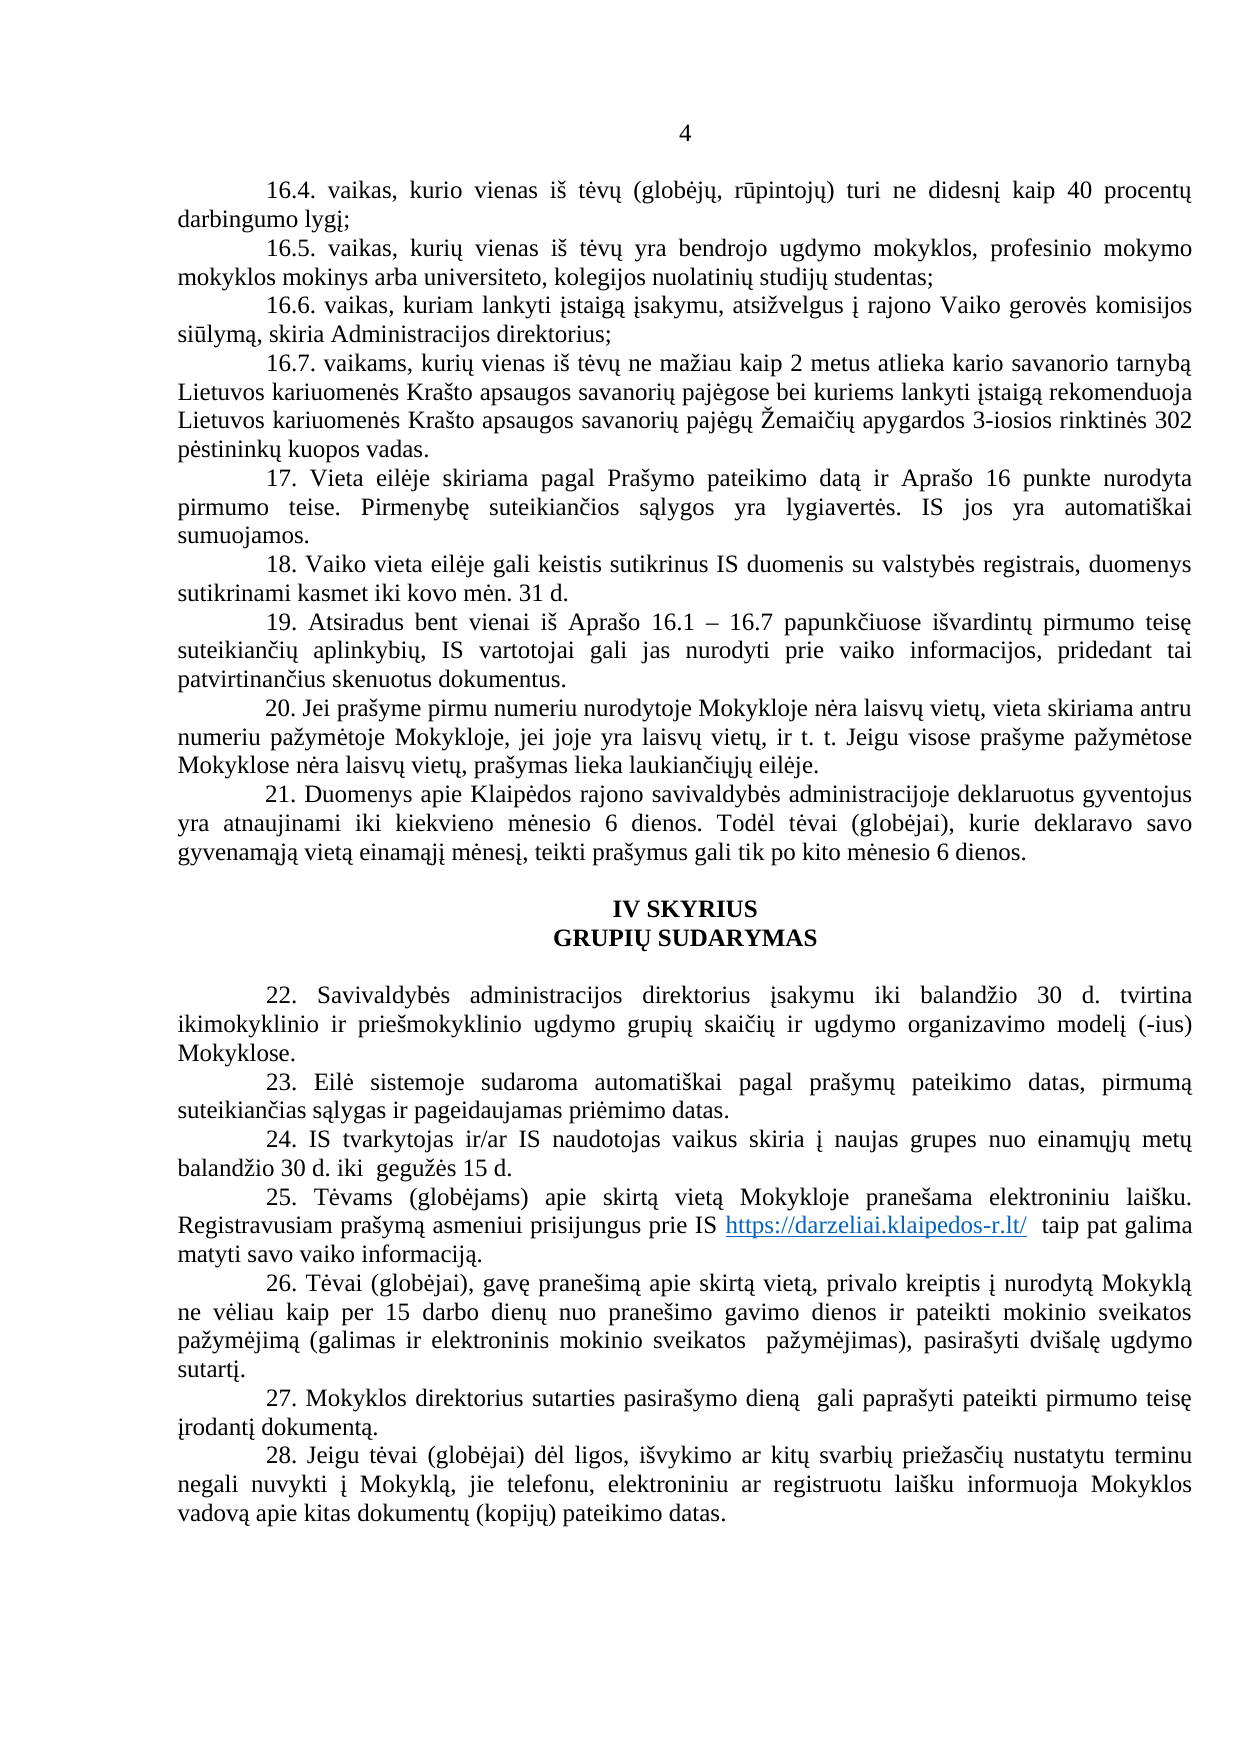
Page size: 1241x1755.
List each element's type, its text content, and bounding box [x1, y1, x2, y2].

text 16.4. vaikas, kurio vienas iš tėvų (globėjų, rūpintojų) turi ne didesnį kaip 40 procentų darbingumo lygį; [177, 176, 1193, 233]
text 16.7. vaikams, kurių vienas iš tėvų ne mažiau kaip 2 metus atlieka kario savanorio tarnybą Lietuvos kariuomenės Krašto apsaugos savanorių pajėgose bei kuriems lankyti įstaigą rekomenduoja Lietuvos kariuomenės Krašto apsaugos savanorių pajėgų Žemaičių apygardos 3-iosios rinktinės 302 pėstininkų kuopos vadas. [177, 348, 1193, 463]
text 28. Jeigu tėvai (globėjai) dėl ligos, išvykimo ar kitų svarbių priežasčių nustatytu terminu negali nuvykti į Mokyklą, jie telefonu, elektroniniu ar registruotu laišku informuoja Mokyklos vadovą apie kitas dokumentų (kopijų) pateikimo datas. [177, 1441, 1193, 1527]
text 22. Savivaldybės administracijos direktorius įsakymu iki balandžio 30 d. tvirtina ikimokyklinio ir priešmokyklinio ugdymo grupių skaičių ir ugdymo organizavimo modelį (-ius) Mokyklose. [177, 981, 1193, 1067]
text GRUPIŲ SUDARYMAS [177, 923, 1193, 952]
text IV SKYRIUS [177, 894, 1193, 923]
text 18. Vaiko vieta eilėje gali keistis sutikrinus IS duomenis su valstybės registrais, duomenys sutikrinami kasmet iki kovo mėn. 31 d. [177, 549, 1193, 607]
text 16.5. vaikas, kurių vienas iš tėvų yra bendrojo ugdymo mokyklos, profesinio mokymo mokyklos mokinys arba universiteto, kolegijos nuolatinių studijų studentas; [177, 233, 1193, 291]
text 20. Jei prašyme pirmu numeriu nurodytoje Mokykloje nėra laisvų vietų, vieta skiriama antru numeriu pažymėtoje Mokykloje, jei joje yra laisvų vietų, ir t. t. Jeigu visose prašyme pažymėtose Mokyklose nėra laisvų vietų, prašymas lieka laukiančiųjų eilėje. [177, 693, 1193, 779]
text 24. IS tvarkytojas ir/ar IS naudotojas vaikus skiria į naujas grupes nuo einamųjų metų balandžio 30 d. iki gegužės 15 d. [177, 1124, 1193, 1182]
text 23. Eilė sistemoje sudaroma automatiškai pagal prašymų pateikimo datas, pirmumą suteikiančias sąlygas ir pageidaujamas priėmimo datas. [177, 1067, 1193, 1124]
text 19. Atsiradus bent vienai iš Aprašo 16.1 – 16.7 papunkčiuose išvardintų pirmumo teisę suteikiančių aplinkybių, IS vartotojai gali jas nurodyti prie vaiko informacijos, pridedant tai patvirtinančius skenuotus dokumentus. [177, 607, 1193, 693]
text 21. Duomenys apie Klaipėdos rajono savivaldybės administracijoje deklaruotus gyventojus yra atnaujinami iki kiekvieno mėnesio 6 dienos. Todėl tėvai (globėjai), kurie deklaravo savo gyvenamąją vietą einamąjį mėnesį, teikti prašymus gali tik po kito mėnesio 6 dienos. [177, 779, 1193, 866]
text 27. Mokyklos direktorius sutarties pasirašymo dieną gali paprašyti pateikti pirmumo teisę įrodantį dokumentą. [177, 1383, 1193, 1441]
text 26. Tėvai (globėjai), gavę pranešimą apie skirtą vietą, privalo kreiptis į nurodytą Mokyklą ne vėliau kaip per 15 darbo dienų nuo pranešimo gavimo dienos ir pateikti mokinio sveikatos pažymėjimą (galimas ir elektroninis mokinio sveikatos pažymėjimas), pasirašyti dvišalę ugdymo sutartį. [177, 1268, 1193, 1383]
text 17. Vieta eilėje skiriama pagal Prašymo pateikimo datą ir Aprašo 16 punkte nurodyta pirmumo teise. Pirmenybę suteikiančios sąlygos yra lygiavertės. IS jos yra automatiškai sumuojamos. [177, 463, 1193, 549]
text 16.6. vaikas, kuriam lankyti įstaigą įsakymu, atsižvelgus į rajono Vaiko gerovės komisijos siūlymą, skiria Administracijos direktorius; [177, 291, 1193, 348]
text 25. Tėvams (globėjams) apie skirtą vietą Mokykloje pranešama elektroniniu laišku. Registravusiam prašymą asmeniui prisijungus prie IS https://darzeliai.klaipedos-r.lt/ taip pat galima matyti savo vaiko informaciją. [177, 1182, 1193, 1268]
